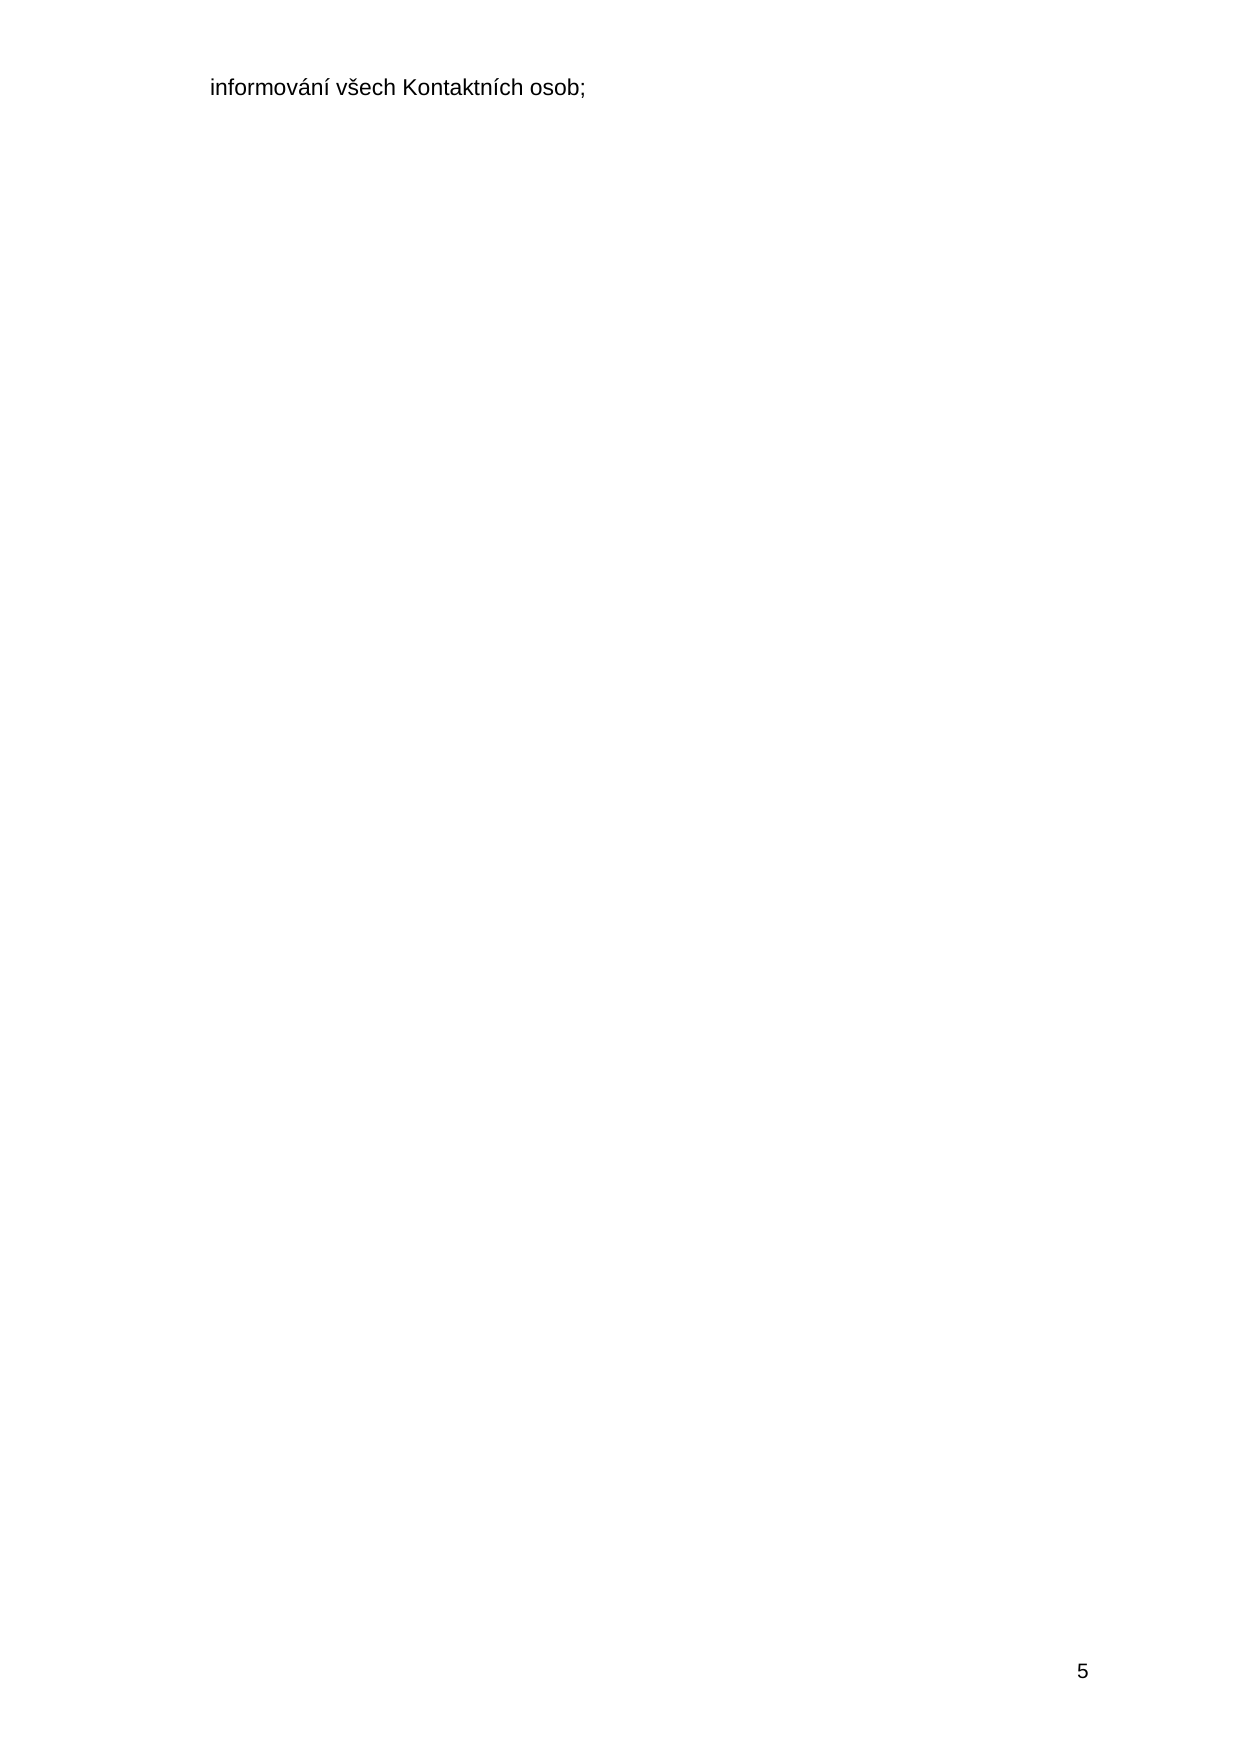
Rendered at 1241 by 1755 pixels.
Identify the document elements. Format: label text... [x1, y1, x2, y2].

text informování všech Kontaktních osob; [210, 74, 1090, 100]
